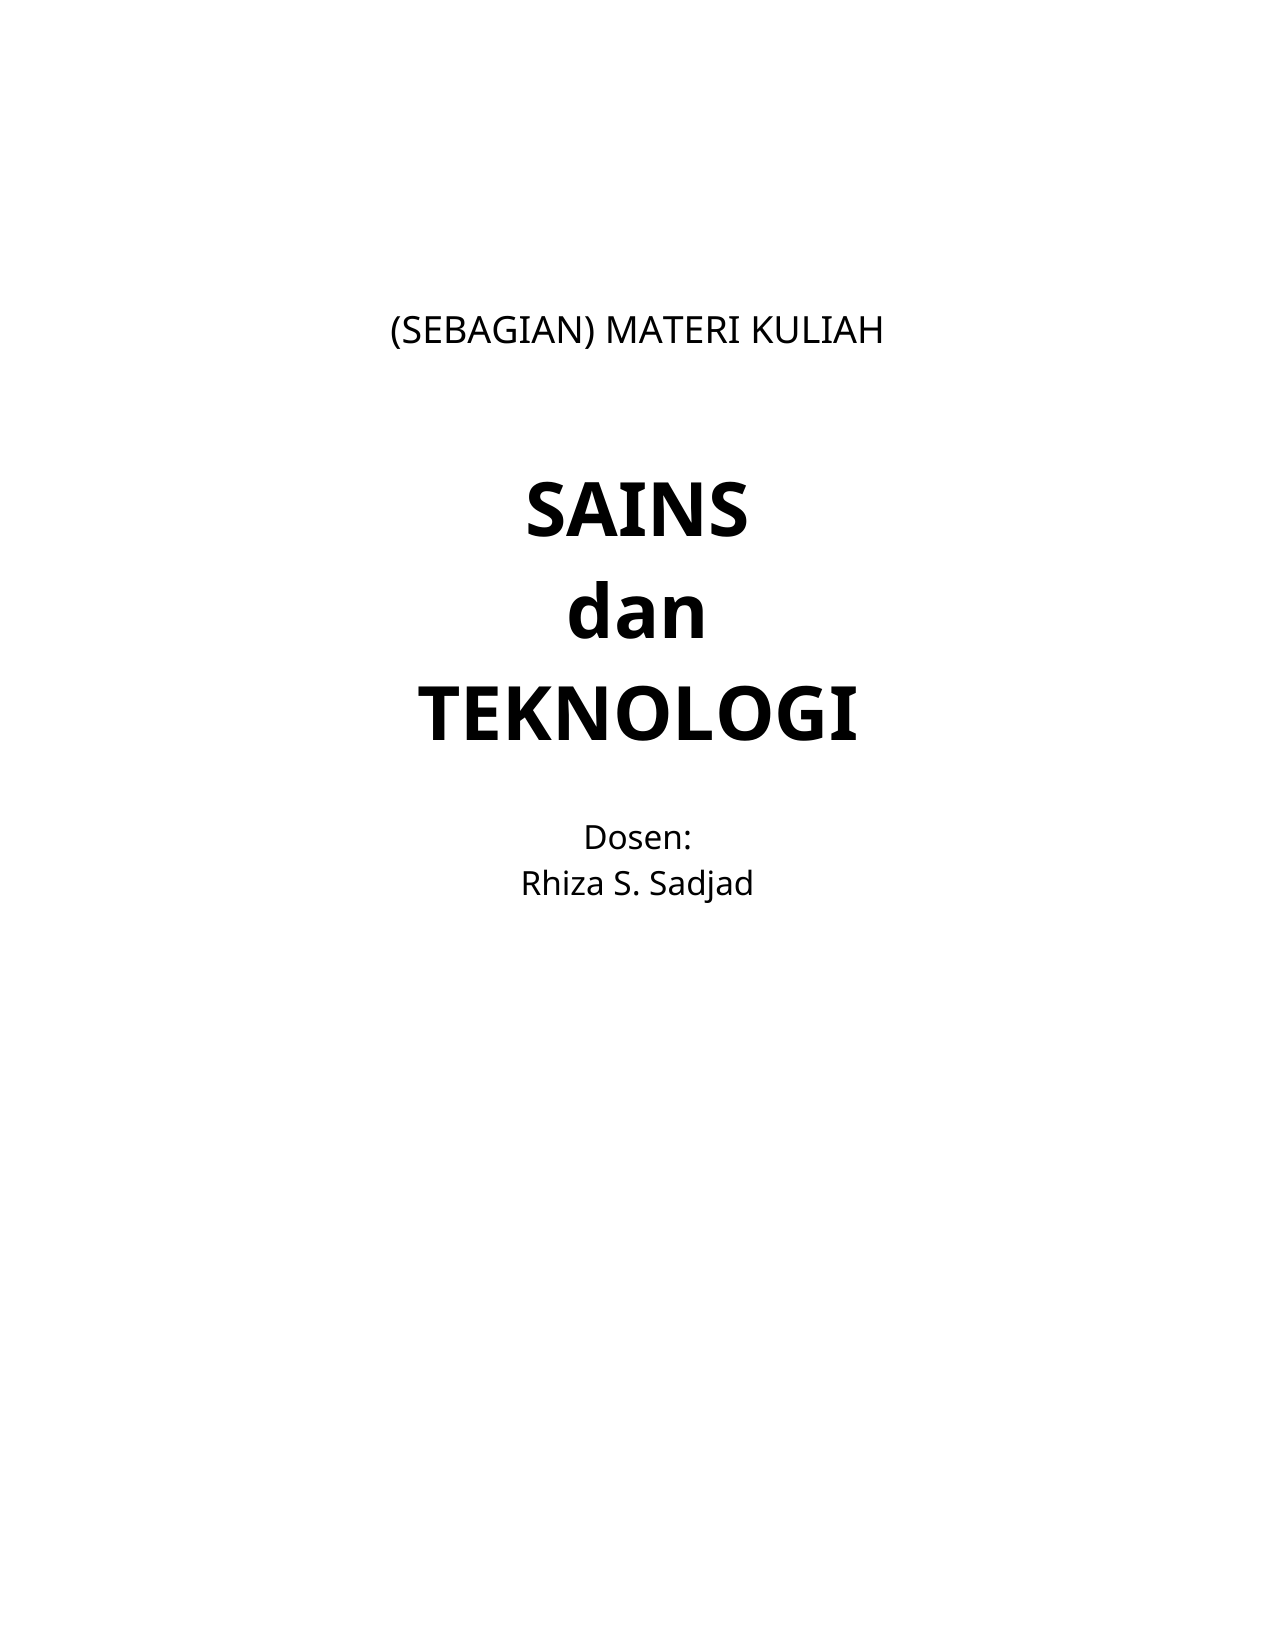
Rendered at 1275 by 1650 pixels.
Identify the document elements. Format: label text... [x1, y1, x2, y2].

text SAINS [187, 456, 1087, 558]
text Rhiza S. Sadjad [187, 859, 1087, 905]
text Dosen: [187, 814, 1087, 859]
text (SEBAGIAN) MATERI KULIAH [187, 303, 1087, 354]
text TEKNOLOGI [187, 661, 1087, 763]
text dan [187, 558, 1087, 661]
